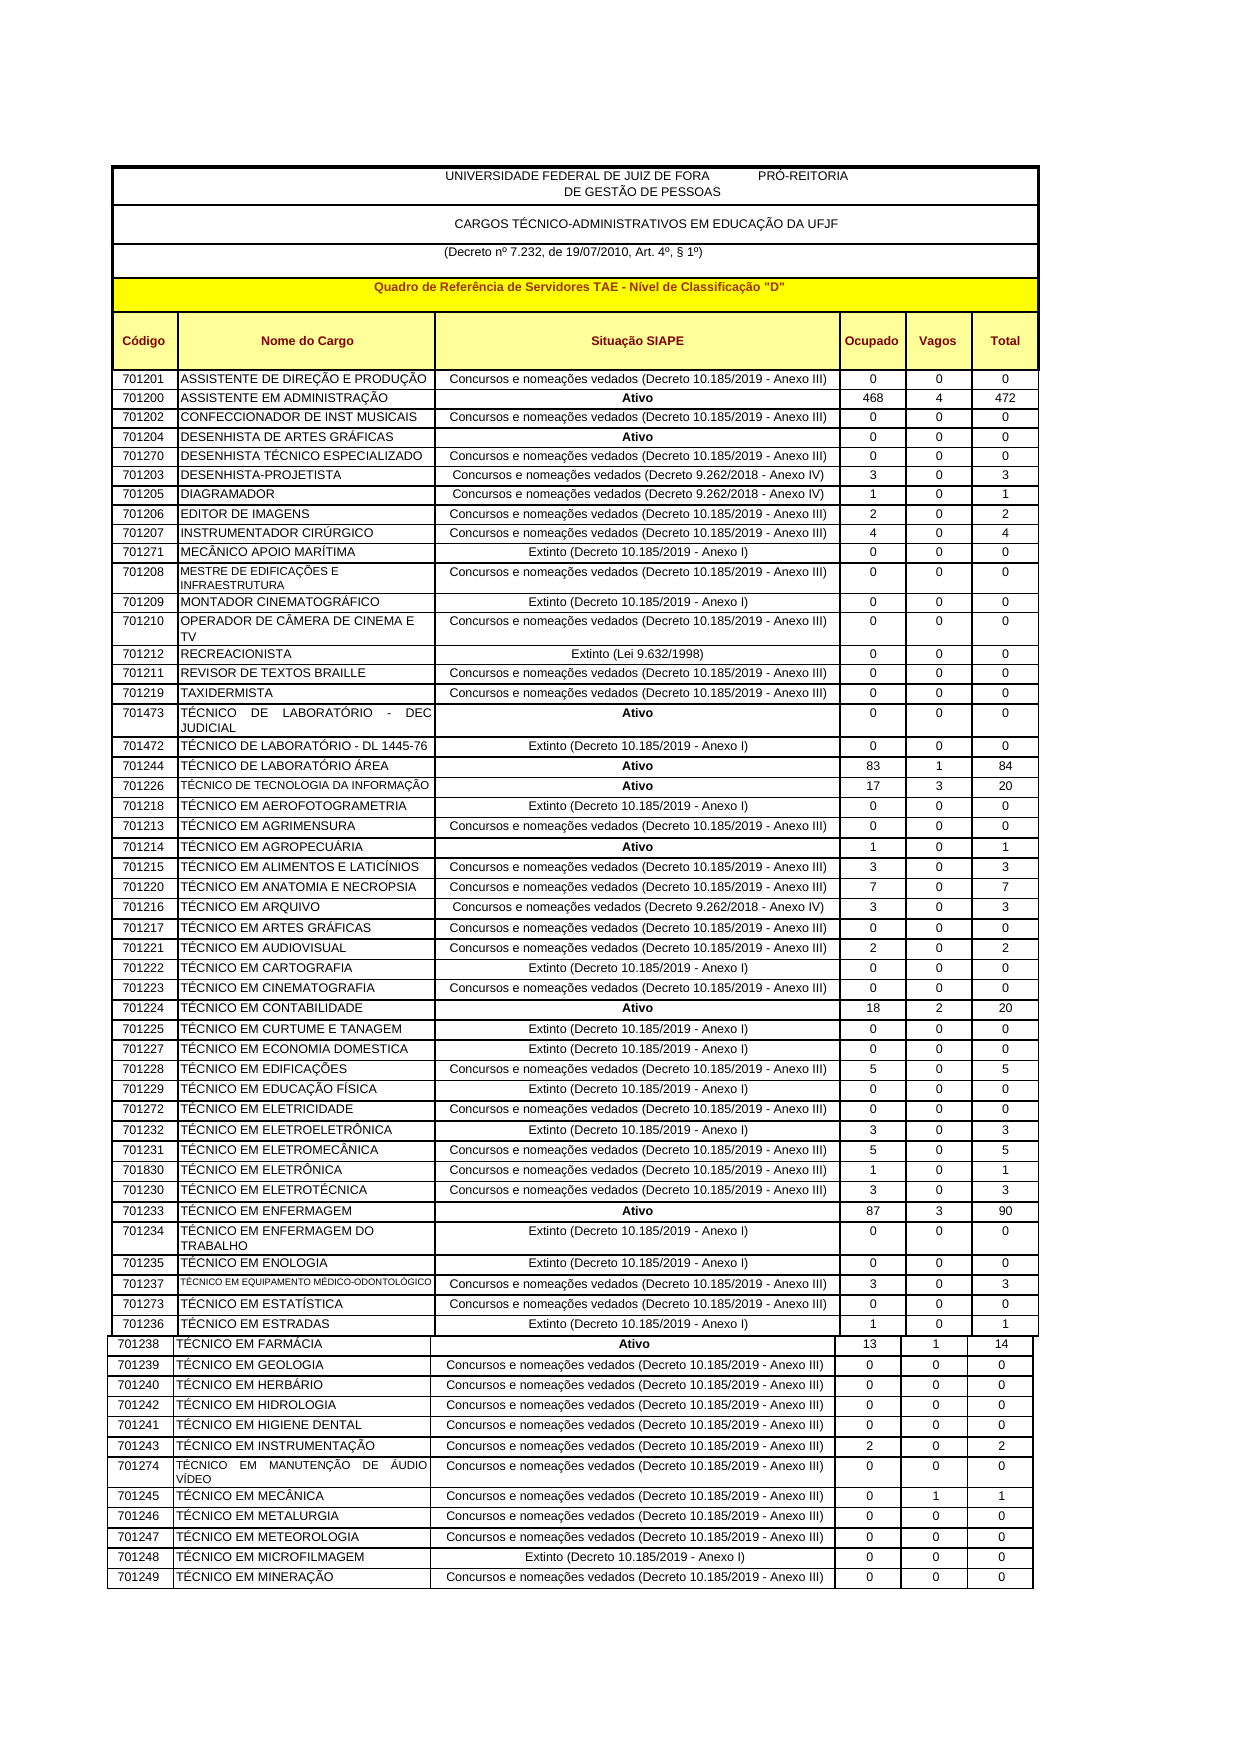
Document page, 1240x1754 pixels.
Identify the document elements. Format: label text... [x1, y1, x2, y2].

table_cell 701473 [113, 705, 177, 736]
table_cell TÉCNICO EM ENFERMAGEM [179, 1203, 434, 1221]
table_cell 0 [973, 646, 1038, 664]
table_cell 5 [973, 1142, 1038, 1161]
table_cell 701234 [113, 1223, 177, 1254]
table_cell 0 [973, 685, 1038, 703]
table_cell 18 [841, 1001, 905, 1019]
table_cell 701225 [113, 1021, 177, 1039]
table_cell 0 [836, 1357, 900, 1375]
table_cell Concursos e nomeações vedados (Decreto 10.185/2019 - Anexo III) [431, 1377, 834, 1396]
table_cell 1 [973, 487, 1038, 504]
table_cell Concursos e nomeações vedados (Decreto 10.185/2019 - Anexo III) [436, 818, 839, 837]
table_cell TÉCNICO EM MICROFILMAGEM [174, 1549, 430, 1567]
table_cell 0 [968, 1397, 1032, 1416]
table_cell 701247 [108, 1529, 173, 1547]
table_cell 701200 [113, 390, 177, 408]
table_cell 0 [841, 646, 905, 664]
table_cell Concursos e nomeações vedados (Decreto 10.185/2019 - Anexo III) [436, 940, 839, 958]
table_cell [1034, 1568, 1038, 1588]
table_cell 0 [902, 1357, 967, 1375]
table_cell 701201 [113, 371, 177, 388]
table_cell 0 [968, 1357, 1032, 1375]
table_cell 0 [907, 859, 971, 877]
table_cell 701208 [113, 564, 177, 592]
table_cell 701226 [113, 778, 177, 797]
table_cell Extinto (Decreto 10.185/2019 - Anexo I) [436, 1081, 839, 1100]
table_cell 701242 [108, 1397, 173, 1416]
table_cell 1 [841, 487, 905, 504]
table_cell 3 [841, 1122, 905, 1140]
table_cell 0 [907, 448, 971, 466]
table_cell 0 [836, 1377, 900, 1396]
table_cell [1034, 1416, 1038, 1436]
table_cell 0 [907, 665, 971, 683]
table_cell 701213 [113, 818, 177, 837]
table_cell Concursos e nomeações vedados (Decreto 10.185/2019 - Anexo III) [436, 685, 839, 703]
table_cell 0 [841, 1223, 905, 1254]
table_cell 1 [973, 1162, 1038, 1181]
table_cell 1 [902, 1337, 967, 1355]
table_cell 90 [973, 1203, 1038, 1221]
table_cell 0 [841, 1041, 905, 1059]
table_cell Concursos e nomeações vedados (Decreto 10.185/2019 - Anexo III) [436, 920, 839, 938]
table_cell 13 [836, 1337, 900, 1355]
table_cell 0 [841, 1081, 905, 1100]
table_cell 0 [973, 429, 1038, 446]
table_cell TÉCNICO EM AUDIOVISUAL [179, 940, 434, 958]
table_cell 0 [841, 371, 905, 388]
table_cell Extinto (Decreto 10.185/2019 - Anexo I) [436, 1316, 839, 1335]
table_cell DESENHISTA-PROJETISTA [179, 467, 434, 485]
table_cell Concursos e nomeações vedados (Decreto 10.185/2019 - Anexo III) [436, 1276, 839, 1294]
table_cell 1 [973, 1316, 1038, 1335]
table_cell 3 [841, 467, 905, 485]
table_cell 14 [968, 1337, 1032, 1355]
table_cell [1034, 1527, 1038, 1547]
table_cell 20 [973, 1001, 1038, 1019]
table_cell 1 [973, 839, 1038, 857]
table_cell ASSISTENTE EM ADMINISTRAÇÃO [179, 390, 434, 408]
table_cell 0 [841, 544, 905, 562]
table_cell 0 [968, 1417, 1032, 1436]
table_cell [1034, 1436, 1038, 1456]
table_cell 3 [973, 899, 1038, 918]
table_cell 701211 [113, 665, 177, 683]
table_cell 701241 [108, 1417, 173, 1436]
table_cell Extinto (Decreto 10.185/2019 - Anexo I) [436, 544, 839, 562]
table_cell 0 [907, 960, 971, 979]
table_cell 0 [968, 1569, 1032, 1588]
table_cell 0 [907, 1122, 971, 1140]
table_cell 0 [907, 738, 971, 756]
table_cell 0 [841, 980, 905, 999]
table_cell Extinto (Decreto 10.185/2019 - Anexo I) [436, 1021, 839, 1039]
table_cell [906, 206, 972, 243]
table_cell 701270 [113, 448, 177, 466]
table_cell 0 [907, 506, 971, 523]
table_cell 0 [907, 818, 971, 837]
table_cell Concursos e nomeações vedados (Decreto 9.262/2018 - Anexo IV) [436, 899, 839, 918]
table_cell Extinto (Decreto 10.185/2019 - Anexo I) [436, 1122, 839, 1140]
table_cell TÉCNICO EM MANUTENÇÃO DE ÁUDIO VÍDEO [174, 1458, 430, 1487]
table_cell 0 [907, 1142, 971, 1161]
table_cell 2 [968, 1438, 1032, 1456]
table_cell 0 [907, 467, 971, 485]
table_cell 0 [836, 1508, 900, 1527]
table_cell 3 [907, 1203, 971, 1221]
table_cell 701230 [113, 1182, 177, 1201]
table_cell Ativo [436, 1001, 839, 1019]
table_cell Concursos e nomeações vedados (Decreto 10.185/2019 - Anexo III) [436, 859, 839, 877]
table_cell 0 [968, 1529, 1032, 1547]
table_cell 0 [907, 1296, 971, 1314]
table_cell 0 [907, 940, 971, 958]
table_cell Concursos e nomeações vedados (Decreto 10.185/2019 - Anexo III) [431, 1438, 834, 1456]
table_cell 472 [973, 390, 1038, 408]
table_cell 0 [907, 1276, 971, 1294]
table_cell 701244 [113, 758, 177, 776]
table_cell 0 [841, 448, 905, 466]
table_cell TÉCNICO EM EQUIPAMENTO MÉDICO-ODONTOLÓGICO [179, 1276, 434, 1294]
table_cell Ativo [436, 705, 839, 736]
table_cell [1034, 1507, 1038, 1527]
table_cell 0 [973, 665, 1038, 683]
table_cell 0 [907, 371, 971, 388]
table_cell 3 [907, 778, 971, 797]
table_header [972, 169, 1037, 204]
table_cell CONFECCIONADOR DE INST MUSICAIS [179, 410, 434, 427]
table_cell 83 [841, 758, 905, 776]
table_cell Código [114, 313, 177, 369]
table_cell TÉCNICO EM CURTUME E TANAGEM [179, 1021, 434, 1039]
table_cell 3 [973, 859, 1038, 877]
table_cell 701216 [113, 899, 177, 918]
table_cell Ativo [436, 778, 839, 797]
table_cell [1034, 1337, 1038, 1355]
table_cell 0 [902, 1508, 967, 1527]
table_cell 1 [907, 758, 971, 776]
table_cell 0 [902, 1529, 967, 1547]
table_cell 0 [907, 613, 971, 644]
table_cell 0 [973, 1102, 1038, 1120]
table_cell 701273 [113, 1296, 177, 1314]
table_cell TÉCNICO EM METALURGIA [174, 1508, 430, 1527]
table_cell 701221 [113, 940, 177, 958]
table_cell 0 [841, 594, 905, 612]
table_cell 2 [973, 940, 1038, 958]
table_cell TÉCNICO DE TECNOLOGIA DA INFORMAÇÃO [179, 778, 434, 797]
table_cell TÉCNICO EM MINERAÇÃO [174, 1569, 430, 1588]
table_cell 0 [836, 1529, 900, 1547]
table_cell 0 [973, 1041, 1038, 1059]
table_cell 0 [907, 1223, 971, 1254]
table_cell ASSISTENTE DE DIREÇÃO E PRODUÇÃO [179, 371, 434, 388]
table_cell 0 [902, 1417, 967, 1436]
table_cell 0 [973, 371, 1038, 388]
table_cell [114, 279, 178, 311]
table_cell 701228 [113, 1061, 177, 1080]
table_cell Concursos e nomeações vedados (Decreto 10.185/2019 - Anexo III) [436, 1142, 839, 1161]
table_cell 20 [973, 778, 1038, 797]
table_cell Concursos e nomeações vedados (Decreto 10.185/2019 - Anexo III) [436, 525, 839, 543]
table_cell EDITOR DE IMAGENS [179, 506, 434, 523]
table_cell Ativo [431, 1337, 834, 1355]
table_cell MONTADOR CINEMATOGRÁFICO [179, 594, 434, 612]
table_cell 5 [841, 1061, 905, 1080]
table_header [906, 169, 972, 204]
table_header UNIVERSIDADE FEDERAL DE JUIZ DE FORA PRÓ-REITORIA DE GESTÃO DE PESSOAS [178, 169, 906, 204]
table_cell 3 [841, 899, 905, 918]
table_cell Extinto (Decreto 10.185/2019 - Anexo I) [436, 738, 839, 756]
table_cell Concursos e nomeações vedados (Decreto 10.185/2019 - Anexo III) [436, 879, 839, 898]
table_cell MECÂNICO APOIO MARÍTIMA [179, 544, 434, 562]
table_cell INSTRUMENTADOR CIRÚRGICO [179, 525, 434, 543]
table_cell 0 [973, 980, 1038, 999]
table_cell TÉCNICO EM ELETROELETRÔNICA [179, 1122, 434, 1140]
table_cell Ativo [436, 1203, 839, 1221]
table_cell 701203 [113, 467, 177, 485]
table_cell 3 [841, 1182, 905, 1201]
table_cell 3 [973, 1122, 1038, 1140]
table_cell Concursos e nomeações vedados (Decreto 10.185/2019 - Anexo III) [436, 1182, 839, 1201]
table_cell Extinto (Decreto 10.185/2019 - Anexo I) [436, 594, 839, 612]
table_cell TÉCNICO EM ENFERMAGEM DO TRABALHO [179, 1223, 434, 1254]
table_cell 0 [968, 1377, 1032, 1396]
table_cell 0 [836, 1397, 900, 1416]
table_cell 701248 [108, 1549, 173, 1567]
table_cell 0 [907, 879, 971, 898]
table_cell [906, 245, 972, 277]
table_cell 0 [907, 1162, 971, 1181]
table_cell TÉCNICO EM HIDROLOGIA [174, 1397, 430, 1416]
table_cell 0 [907, 1102, 971, 1120]
table_cell Concursos e nomeações vedados (Decreto 9.262/2018 - Anexo IV) [436, 487, 839, 504]
table_cell (Decreto nº 7.232, de 19/07/2010, Art. 4º, § 1º) [178, 245, 906, 277]
table_cell TÉCNICO EM INSTRUMENTAÇÃO [174, 1438, 430, 1456]
table_cell Nome do Cargo [179, 313, 434, 369]
table_cell 701215 [113, 859, 177, 877]
table_cell 84 [973, 758, 1038, 776]
table_cell 0 [973, 1296, 1038, 1314]
table_cell 701232 [113, 1122, 177, 1140]
table_cell [972, 245, 1037, 277]
table_cell 3 [973, 1182, 1038, 1201]
table_cell 0 [907, 544, 971, 562]
table_cell 0 [907, 839, 971, 857]
table_cell 0 [973, 448, 1038, 466]
table_cell 701246 [108, 1508, 173, 1527]
table_cell 0 [836, 1569, 900, 1588]
table_cell 0 [841, 410, 905, 427]
table_cell 701206 [113, 506, 177, 523]
table_cell 0 [973, 564, 1038, 592]
table_cell 0 [973, 920, 1038, 938]
table_cell 87 [841, 1203, 905, 1221]
table_cell 0 [973, 818, 1038, 837]
table_cell Concursos e nomeações vedados (Decreto 10.185/2019 - Anexo III) [436, 1162, 839, 1181]
table_cell 701214 [113, 839, 177, 857]
table_cell 701210 [113, 613, 177, 644]
table_cell 0 [973, 544, 1038, 562]
table_cell 701830 [113, 1162, 177, 1181]
table_cell 0 [973, 613, 1038, 644]
table_cell Concursos e nomeações vedados (Decreto 10.185/2019 - Anexo III) [436, 613, 839, 644]
table_cell Ativo [436, 390, 839, 408]
table_cell Concursos e nomeações vedados (Decreto 10.185/2019 - Anexo III) [431, 1488, 834, 1507]
table_cell TÉCNICO EM ARQUIVO [179, 899, 434, 918]
table_cell 701272 [113, 1102, 177, 1120]
table_cell 701274 [108, 1458, 173, 1487]
table_cell 0 [973, 960, 1038, 979]
table_cell Situação SIAPE [436, 313, 839, 369]
table_cell 0 [841, 960, 905, 979]
table_cell Extinto (Decreto 10.185/2019 - Anexo I) [436, 798, 839, 817]
table_cell 0 [907, 899, 971, 918]
table_cell 0 [841, 564, 905, 592]
table_cell 701249 [108, 1569, 173, 1588]
table_cell TÉCNICO EM EDUCAÇÃO FÍSICA [179, 1081, 434, 1100]
table_cell TÉCNICO EM HERBÁRIO [174, 1377, 430, 1396]
table_cell Concursos e nomeações vedados (Decreto 10.185/2019 - Anexo III) [431, 1529, 834, 1547]
table_cell 701218 [113, 798, 177, 817]
table_cell 0 [841, 429, 905, 446]
table_cell Concursos e nomeações vedados (Decreto 10.185/2019 - Anexo III) [436, 1061, 839, 1080]
table_cell TÉCNICO EM ESTRADAS [179, 1316, 434, 1335]
table_cell 701231 [113, 1142, 177, 1161]
table_cell 0 [907, 685, 971, 703]
table_cell 0 [973, 705, 1038, 736]
table_cell TÉCNICO EM ECONOMIA DOMESTICA [179, 1041, 434, 1059]
table_cell 0 [907, 1316, 971, 1335]
table_cell TÉCNICO EM ALIMENTOS E LATICÍNIOS [179, 859, 434, 877]
table_cell Extinto (Decreto 10.185/2019 - Anexo I) [431, 1549, 834, 1567]
table_cell 701236 [113, 1316, 177, 1335]
table_cell 2 [907, 1001, 971, 1019]
table_cell 0 [907, 1021, 971, 1039]
table_cell [1034, 1547, 1038, 1567]
table_cell Concursos e nomeações vedados (Decreto 10.185/2019 - Anexo III) [436, 371, 839, 388]
table_cell Concursos e nomeações vedados (Decreto 10.185/2019 - Anexo III) [436, 506, 839, 523]
table_cell TÉCNICO EM FARMÁCIA [174, 1337, 430, 1355]
table_cell 0 [973, 594, 1038, 612]
table_cell 0 [841, 1256, 905, 1274]
table_cell TÉCNICO EM AGRIMENSURA [179, 818, 434, 837]
table_cell 0 [902, 1377, 967, 1396]
table_cell TÉCNICO EM CINEMATOGRAFIA [179, 980, 434, 999]
table_cell 0 [907, 564, 971, 592]
table_cell 701227 [113, 1041, 177, 1059]
table_cell TÉCNICO EM ENOLOGIA [179, 1256, 434, 1274]
table_cell Ativo [436, 839, 839, 857]
table_cell TÉCNICO EM CONTABILIDADE [179, 1001, 434, 1019]
table_cell Concursos e nomeações vedados (Decreto 10.185/2019 - Anexo III) [431, 1458, 834, 1487]
table_cell 3 [841, 859, 905, 877]
table_cell 701235 [113, 1256, 177, 1274]
table_cell 2 [973, 506, 1038, 523]
table_cell TÉCNICO EM ELETROTÉCNICA [179, 1182, 434, 1201]
table_cell 0 [841, 665, 905, 683]
table_cell Concursos e nomeações vedados (Decreto 10.185/2019 - Anexo III) [436, 665, 839, 683]
table_cell 0 [836, 1458, 900, 1487]
table_cell TÉCNICO EM HIGIENE DENTAL [174, 1417, 430, 1436]
table_cell 1 [841, 1162, 905, 1181]
table_cell TAXIDERMISTA [179, 685, 434, 703]
table_cell 0 [907, 1081, 971, 1100]
table_cell Concursos e nomeações vedados (Decreto 10.185/2019 - Anexo III) [436, 980, 839, 999]
table_cell 0 [907, 1182, 971, 1201]
table_cell 0 [836, 1488, 900, 1507]
table_cell 701209 [113, 594, 177, 612]
table_cell 5 [841, 1142, 905, 1161]
table_cell 0 [968, 1458, 1032, 1487]
table_cell 0 [841, 685, 905, 703]
table_cell 3 [973, 467, 1038, 485]
table_cell TÉCNICO EM GEOLOGIA [174, 1357, 430, 1375]
table_cell 0 [907, 646, 971, 664]
table_cell TÉCNICO DE LABORATÓRIO - DEC JUDICIAL [179, 705, 434, 736]
table_cell 0 [973, 1223, 1038, 1254]
table_cell 0 [841, 798, 905, 817]
table_cell TÉCNICO EM AGROPECUÁRIA [179, 839, 434, 857]
table_cell CARGOS TÉCNICO-ADMINISTRATIVOS EM EDUCAÇÃO DA UFJF [178, 206, 906, 243]
table_cell 0 [907, 920, 971, 938]
table_cell 701204 [113, 429, 177, 446]
table_cell 4 [907, 390, 971, 408]
table_header [114, 169, 178, 204]
table_cell 0 [907, 1061, 971, 1080]
table_cell DESENHISTA TÉCNICO ESPECIALIZADO [179, 448, 434, 466]
table_cell TÉCNICO EM AEROFOTOGRAMETRIA [179, 798, 434, 817]
table_cell 2 [841, 940, 905, 958]
table_cell Concursos e nomeações vedados (Decreto 10.185/2019 - Anexo III) [431, 1357, 834, 1375]
table_cell 0 [907, 798, 971, 817]
table_cell [1034, 1375, 1038, 1396]
table_cell 0 [973, 1021, 1038, 1039]
table_cell 0 [836, 1549, 900, 1567]
table_cell 0 [841, 613, 905, 644]
table_cell TÉCNICO EM EDIFICAÇÕES [179, 1061, 434, 1080]
table_cell TÉCNICO EM CARTOGRAFIA [179, 960, 434, 979]
table_cell [972, 206, 1037, 243]
table_cell [1034, 1487, 1038, 1507]
table_cell 0 [841, 738, 905, 756]
table_cell Concursos e nomeações vedados (Decreto 10.185/2019 - Anexo III) [431, 1397, 834, 1416]
table_cell 701217 [113, 920, 177, 938]
table_cell DESENHISTA DE ARTES GRÁFICAS [179, 429, 434, 446]
table_cell TÉCNICO DE LABORATÓRIO ÁREA [179, 758, 434, 776]
table_cell 0 [907, 410, 971, 427]
table_cell 701238 [108, 1337, 173, 1355]
table_cell 0 [973, 1256, 1038, 1274]
table_cell 701245 [108, 1488, 173, 1507]
table_cell Concursos e nomeações vedados (Decreto 10.185/2019 - Anexo III) [436, 1296, 839, 1314]
table_cell 701239 [108, 1357, 173, 1375]
table_cell 701212 [113, 646, 177, 664]
table_cell 17 [841, 778, 905, 797]
table_cell 0 [902, 1438, 967, 1456]
table_cell [972, 279, 1037, 311]
table_cell 701222 [113, 960, 177, 979]
table_cell 2 [841, 506, 905, 523]
table_cell Quadro de Referência de Servidores TAE - Nível de Classificação "D" [178, 279, 906, 311]
table_cell 0 [968, 1549, 1032, 1567]
table_cell 0 [973, 798, 1038, 817]
table_cell Ativo [436, 758, 839, 776]
table_cell [1034, 1456, 1038, 1487]
table_cell TÉCNICO EM ELETRÔNICA [179, 1162, 434, 1181]
table_cell 1 [841, 839, 905, 857]
table_cell 701237 [113, 1276, 177, 1294]
table_cell 0 [841, 818, 905, 837]
table_cell 701271 [113, 544, 177, 562]
table_cell TÉCNICO EM ESTATÍSTICA [179, 1296, 434, 1314]
table_cell 5 [973, 1061, 1038, 1080]
table_cell 3 [973, 1276, 1038, 1294]
table_cell Concursos e nomeações vedados (Decreto 10.185/2019 - Anexo III) [431, 1508, 834, 1527]
table_cell TÉCNICO EM MECÂNICA [174, 1488, 430, 1507]
table_cell Vagos [907, 313, 971, 369]
table_cell 701202 [113, 410, 177, 427]
table_cell Concursos e nomeações vedados (Decreto 9.262/2018 - Anexo IV) [436, 467, 839, 485]
table_cell TÉCNICO EM ARTES GRÁFICAS [179, 920, 434, 938]
table_cell 0 [841, 1021, 905, 1039]
table_cell 701240 [108, 1377, 173, 1396]
table_cell Concursos e nomeações vedados (Decreto 10.185/2019 - Anexo III) [436, 564, 839, 592]
table_cell MESTRE DE EDIFICAÇÕES E INFRAESTRUTURA [179, 564, 434, 592]
table_cell 0 [902, 1569, 967, 1588]
table_cell 0 [973, 410, 1038, 427]
table_cell TÉCNICO EM ELETROMECÂNICA [179, 1142, 434, 1161]
table_cell 701205 [113, 487, 177, 504]
table_cell Concursos e nomeações vedados (Decreto 10.185/2019 - Anexo III) [431, 1417, 834, 1436]
table_cell 0 [973, 1081, 1038, 1100]
table_cell [906, 279, 972, 311]
table_cell Extinto (Decreto 10.185/2019 - Anexo I) [436, 1041, 839, 1059]
table_cell 0 [907, 1041, 971, 1059]
table_cell TÉCNICO EM ELETRICIDADE [179, 1102, 434, 1120]
table_cell RECREACIONISTA [179, 646, 434, 664]
table_cell Concursos e nomeações vedados (Decreto 10.185/2019 - Anexo III) [436, 1102, 839, 1120]
table_cell 4 [973, 525, 1038, 543]
table_cell TÉCNICO DE LABORATÓRIO - DL 1445-76 [179, 738, 434, 756]
table_cell 2 [836, 1438, 900, 1456]
table_cell Extinto (Lei 9.632/1998) [436, 646, 839, 664]
table_cell 0 [841, 920, 905, 938]
table_cell 1 [968, 1488, 1032, 1507]
table_cell Total [973, 313, 1037, 369]
table_cell 701219 [113, 685, 177, 703]
table_cell 0 [902, 1458, 967, 1487]
table_cell OPERADOR DE CÂMERA DE CINEMA E TV [179, 613, 434, 644]
table_cell 0 [907, 980, 971, 999]
table_cell 701220 [113, 879, 177, 898]
table_cell TÉCNICO EM ANATOMIA E NECROPSIA [179, 879, 434, 898]
table_cell Concursos e nomeações vedados (Decreto 10.185/2019 - Anexo III) [431, 1569, 834, 1588]
table_cell REVISOR DE TEXTOS BRAILLE [179, 665, 434, 683]
table_cell Extinto (Decreto 10.185/2019 - Anexo I) [436, 1256, 839, 1274]
table_cell 468 [841, 390, 905, 408]
table_cell 0 [907, 705, 971, 736]
table_cell 0 [902, 1549, 967, 1567]
table_cell Extinto (Decreto 10.185/2019 - Anexo I) [436, 960, 839, 979]
table_cell Ocupado [841, 313, 905, 369]
table_cell 0 [907, 525, 971, 543]
table_cell Concursos e nomeações vedados (Decreto 10.185/2019 - Anexo III) [436, 448, 839, 466]
table_cell 701207 [113, 525, 177, 543]
table_cell [1034, 1355, 1038, 1375]
table_cell [114, 245, 178, 277]
table_cell 701472 [113, 738, 177, 756]
table_cell 7 [841, 879, 905, 898]
table_cell Extinto (Decreto 10.185/2019 - Anexo I) [436, 1223, 839, 1254]
table_cell 0 [907, 1256, 971, 1274]
table_cell 3 [841, 1276, 905, 1294]
table_cell 0 [907, 429, 971, 446]
table_cell 0 [907, 594, 971, 612]
table_cell 0 [836, 1417, 900, 1436]
table_cell [114, 206, 178, 243]
table_cell 4 [841, 525, 905, 543]
table_cell 1 [841, 1316, 905, 1335]
table_cell 1 [902, 1488, 967, 1507]
table_cell 0 [968, 1508, 1032, 1527]
table_cell Concursos e nomeações vedados (Decreto 10.185/2019 - Anexo III) [436, 410, 839, 427]
table_cell TÉCNICO EM METEOROLOGIA [174, 1529, 430, 1547]
table_cell 701229 [113, 1081, 177, 1100]
table_cell 701224 [113, 1001, 177, 1019]
table_cell 701233 [113, 1203, 177, 1221]
table_cell DIAGRAMADOR [179, 487, 434, 504]
table_cell 0 [907, 487, 971, 504]
table_cell 701223 [113, 980, 177, 999]
table_cell 7 [973, 879, 1038, 898]
table_cell 0 [973, 738, 1038, 756]
table_cell 0 [841, 705, 905, 736]
table_cell Ativo [436, 429, 839, 446]
table_cell 701243 [108, 1438, 173, 1456]
table_cell [1034, 1396, 1038, 1416]
table_cell 0 [841, 1102, 905, 1120]
table_cell 0 [841, 1296, 905, 1314]
table_cell 0 [902, 1397, 967, 1416]
